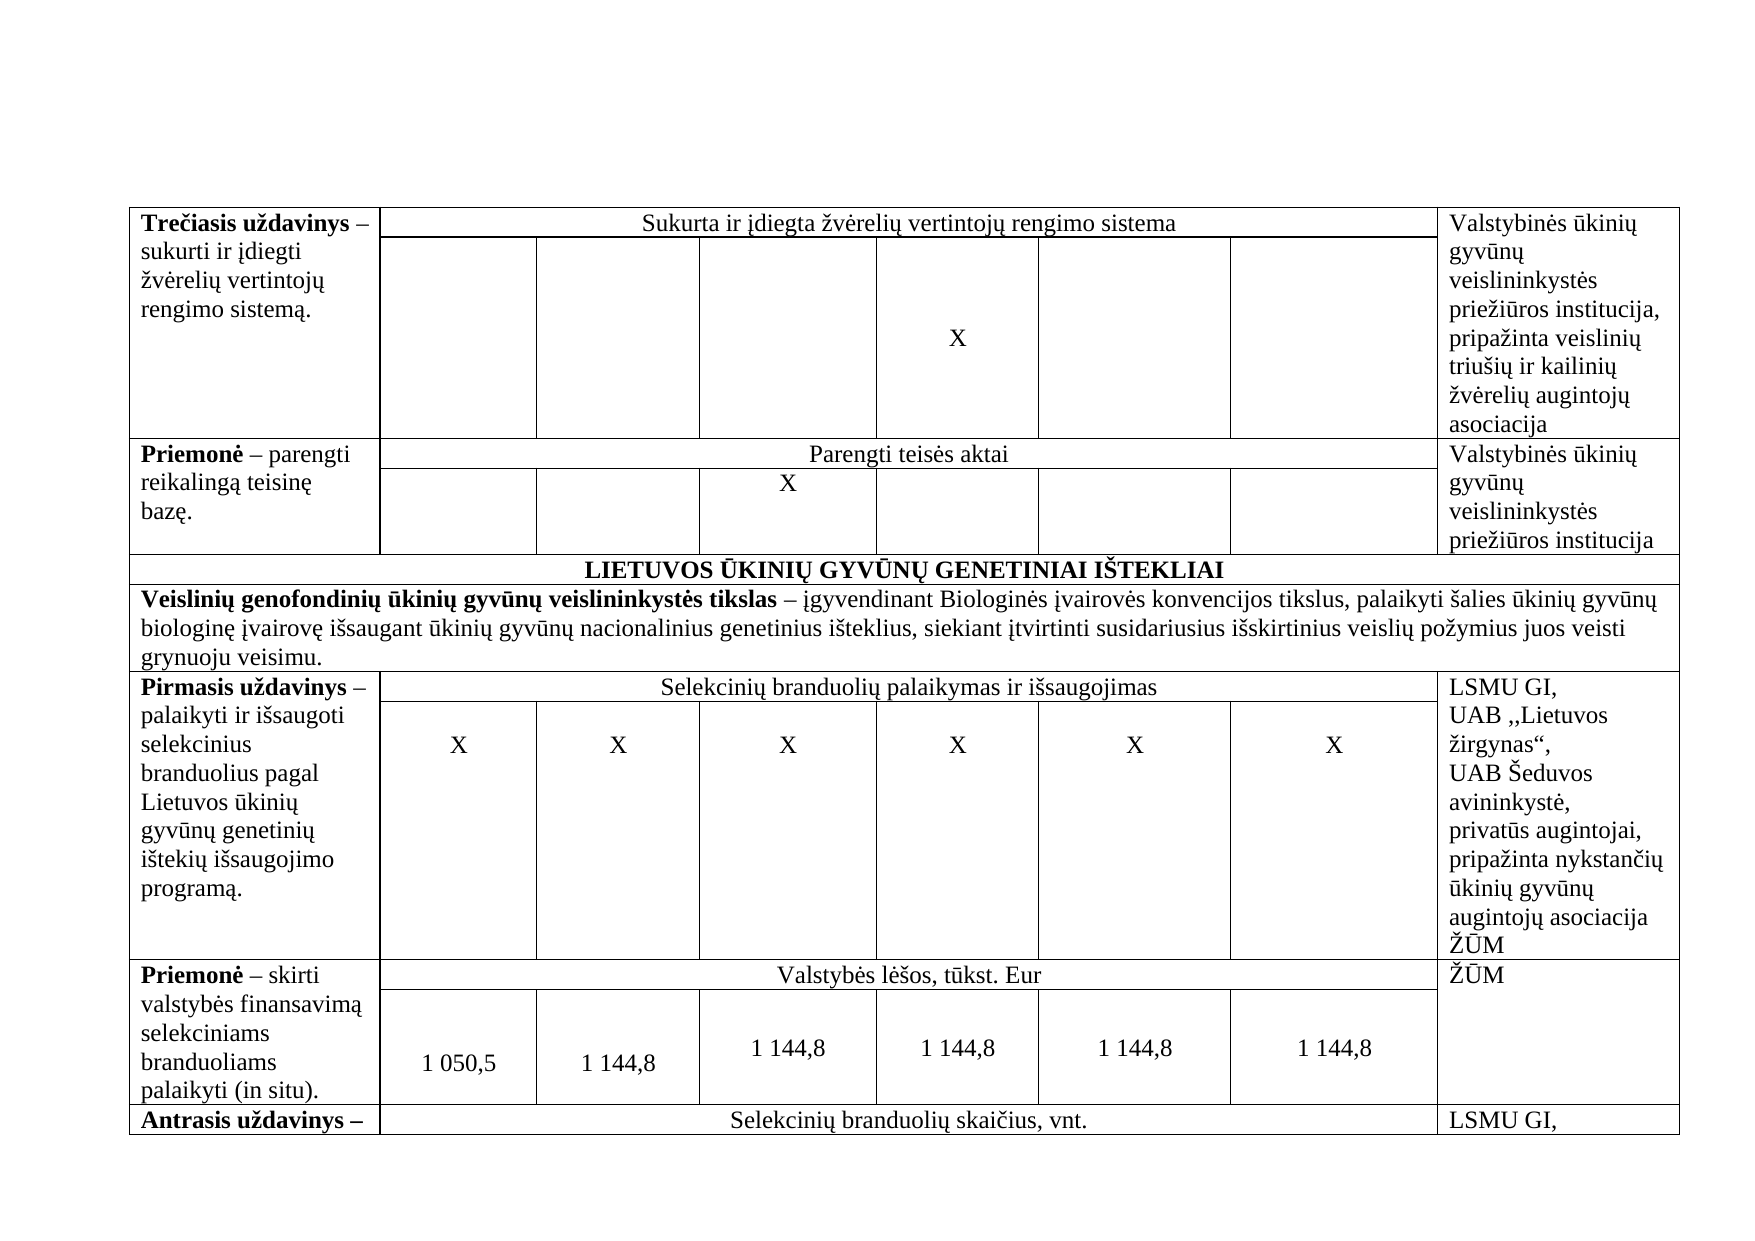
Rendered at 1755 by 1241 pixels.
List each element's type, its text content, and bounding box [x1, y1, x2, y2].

table_cell ŽŪM [1438, 960, 1679, 1104]
table_cell 1 050,5 [381, 990, 536, 1104]
table_cell 1 144,8 [1039, 990, 1230, 1104]
table_cell X [381, 702, 536, 959]
table_cell Veislinių genofondinių ūkinių gyvūnų veislininkystės tikslas – įgyvendinant Biologinės įvairovės konvencijos tikslus, palaikyti šalies ūkinių gyvūnų biologinę įvairovę išsaugant ūkinių gyvūnų nacionalinius genetinius išteklius, siekiant įtvirtinti susidariusius išskirtinius veislių požymius juos veisti grynuoju veisimu. [130, 585, 1679, 671]
table_cell LIETUVOS ŪKINIŲ GYVŪNŲ GENETINIAI IŠTEKLIAI [130, 555, 1679, 583]
table_cell Sukurta ir įdiegta žvėrelių vertintojų rengimo sistema [381, 208, 1437, 236]
table_cell Pirmasis uždavinys – palaikyti ir išsaugoti selekcinius branduolius pagal Lietuvos ūkinių gyvūnų genetinių ištekių išsaugojimo programą. [130, 672, 379, 959]
table_cell Priemonė – skirti valstybės finansavimą selekciniams branduoliams palaikyti (in situ). [130, 960, 379, 1104]
table_cell Valstybinės ūkinių gyvūnų veislininkystės priežiūros institucija [1438, 439, 1679, 554]
table_cell Valstybinės ūkinių gyvūnų veislininkystės priežiūros institucija, pripažinta veislinių triušių ir kailinių žvėrelių augintojų asociacija [1438, 208, 1679, 438]
table_cell [877, 469, 1038, 554]
table_cell [700, 238, 876, 438]
table_cell X [877, 238, 1038, 438]
table_cell 1 144,8 [537, 990, 699, 1104]
table_cell LSMU GI, UAB ,,Lietuvos žirgynas“, UAB Šeduvos avininkystė, privatūs augintojai, pripažinta nykstančių ūkinių gyvūnų augintojų asociacija ŽŪM [1438, 672, 1679, 959]
table_cell X [1231, 702, 1437, 959]
table_cell Selekcinių branduolių skaičius, vnt. [381, 1105, 1437, 1134]
table_cell Antrasis uždavinys – [130, 1105, 379, 1134]
table_cell X [877, 702, 1038, 959]
table_cell [381, 238, 536, 438]
table_cell [1039, 469, 1230, 554]
table_cell LSMU GI, [1438, 1105, 1679, 1134]
table_cell Trečiasis uždavinys – sukurti ir įdiegti žvėrelių vertintojų rengimo sistemą. [130, 208, 379, 438]
table_cell 1 144,8 [700, 990, 876, 1104]
table_cell [381, 469, 536, 554]
table_cell Parengti teisės aktai [381, 439, 1437, 467]
table_cell [537, 238, 699, 438]
table_cell 1 144,8 [1231, 990, 1437, 1104]
table_cell Priemonė – parengti reikalingą teisinę bazę. [130, 439, 379, 554]
table_cell [1231, 469, 1437, 554]
table_cell Selekcinių branduolių palaikymas ir išsaugojimas [381, 672, 1437, 701]
table_cell [1039, 238, 1230, 438]
table_cell X [1039, 702, 1230, 959]
table_cell X [537, 702, 699, 959]
table_cell Valstybės lėšos, tūkst. Eur [381, 960, 1437, 989]
table_cell [537, 469, 699, 554]
table_cell 1 144,8 [877, 990, 1038, 1104]
table_cell X [700, 702, 876, 959]
table_cell [1231, 238, 1437, 438]
table_cell X [700, 469, 876, 554]
